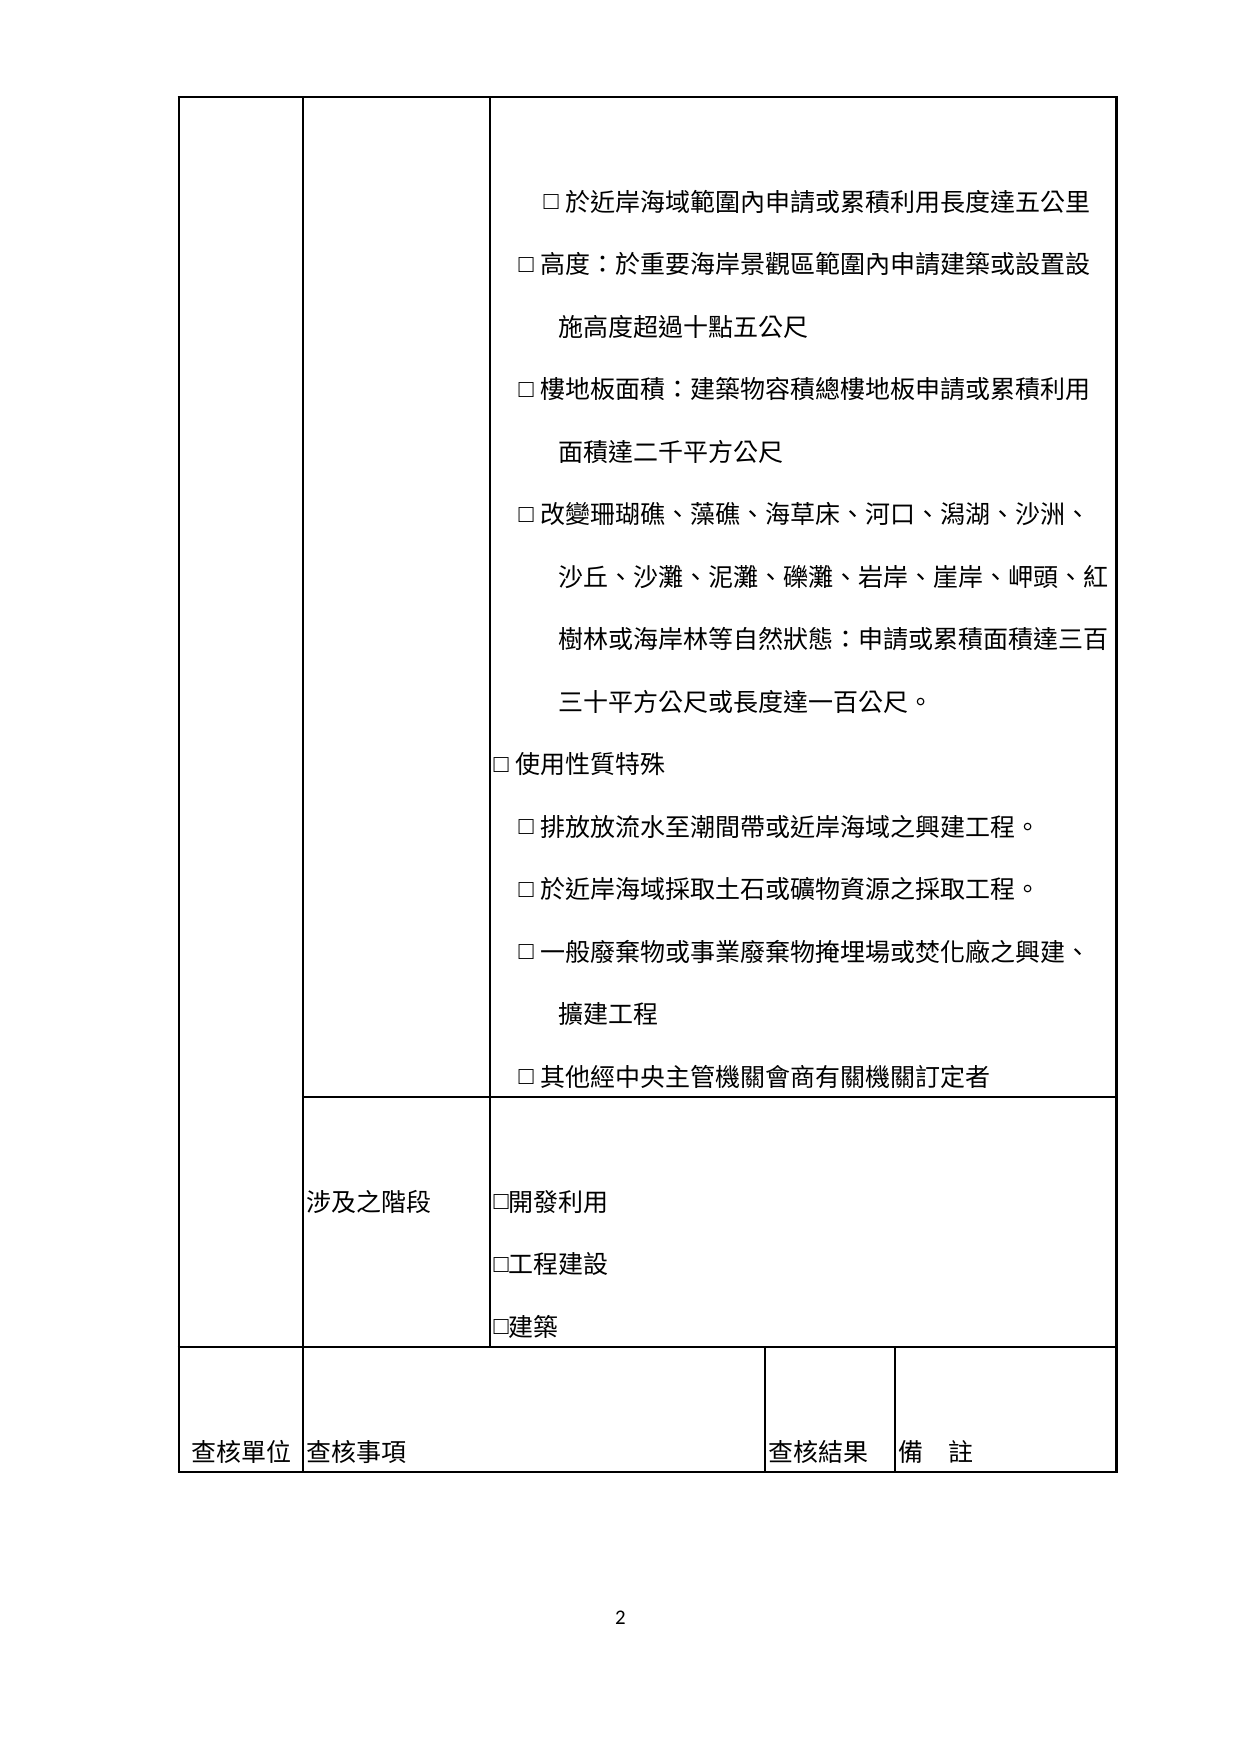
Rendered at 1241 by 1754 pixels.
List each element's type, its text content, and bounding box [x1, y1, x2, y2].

table_cell 涉及之階段 [304, 1098, 489, 1346]
table_cell 查核結果 [766, 1348, 894, 1471]
table_cell [180, 98, 302, 1346]
table_cell □開發利用 □工程建設 □建築 [491, 1098, 1115, 1346]
table_cell 查核事項 [304, 1348, 764, 1471]
table_cell 備 註 [896, 1348, 1115, 1471]
table_cell 查核單位 [180, 1348, 302, 1471]
table_cell □ 於近岸海域範圍內申請或累積利用長度達五公里 □ 高度：於重要海岸景觀區範圍內申請建築或設置設施高度超過十點五公尺 □ 樓地板面積：建築物容積總樓地板申請或累積利用面積達二千平方公尺 □ 改變珊瑚礁、藻礁、海草床、河口、潟湖、沙洲、沙丘、沙灘、泥灘、礫灘、岩岸、崖岸、岬頭、紅樹林或海岸林等自然狀態：申請或累積面積達三百三十平方公尺或長度達一百公尺。 □ 使用性質特殊 □ 排放放流水至潮間帶或近岸海域之興建工程。 □ 於近岸海域採取土石或礦物資源之採取工程。 □ 一般廢棄物或事業廢棄物掩埋場或焚化廠之興建、擴建工程 □ 其他經中央主管機關會商有關機關訂定者 [491, 98, 1115, 1096]
table_cell [304, 98, 489, 1096]
